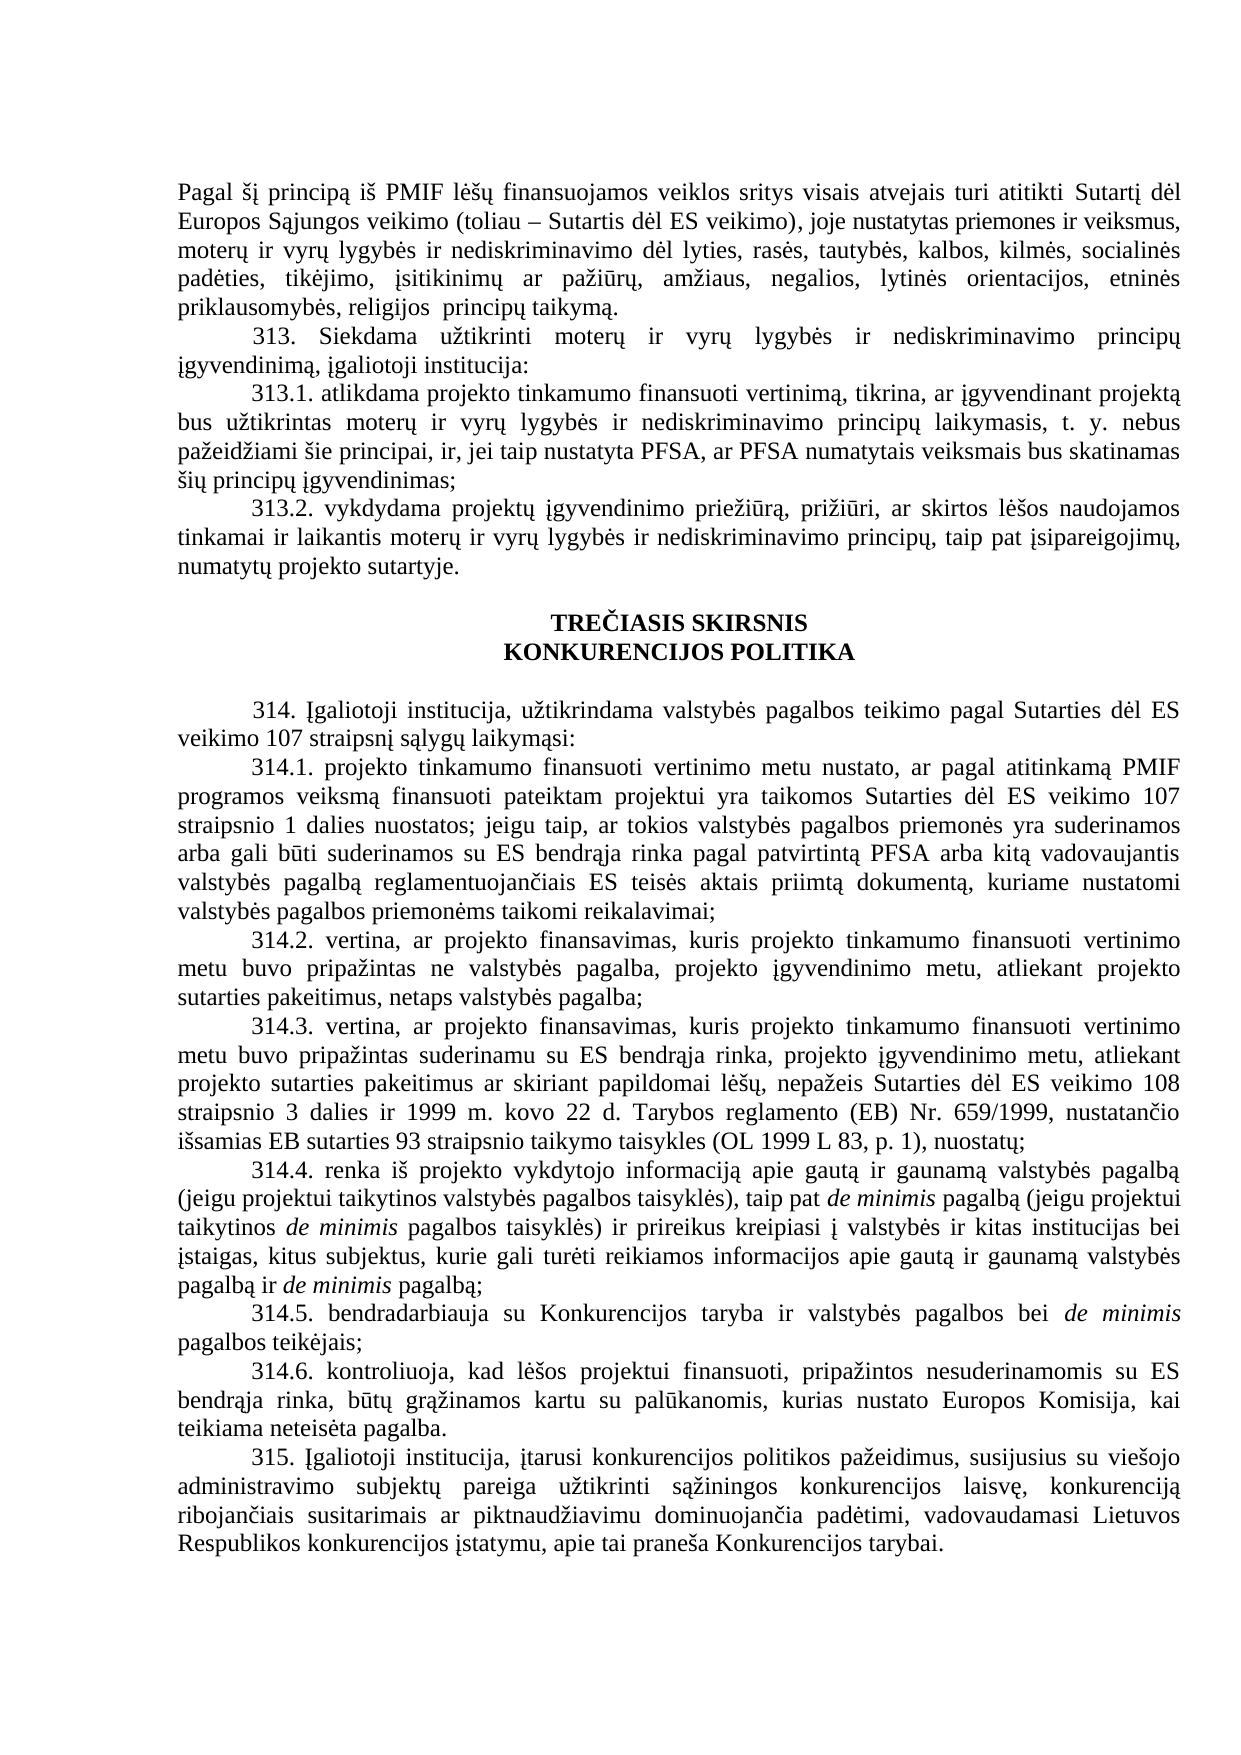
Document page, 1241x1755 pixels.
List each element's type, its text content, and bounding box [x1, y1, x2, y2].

text 314. Įgaliotoji institucija, užtikrindama valstybės pagalbos teikimo pagal Sutarties dėl ES veikimo 107 straipsnį sąlygų laikymąsi: [177, 695, 1181, 752]
text 314.4. renka iš projekto vykdytojo informaciją apie gautą ir gaunamą valstybės pagalbą (jeigu projektui taikytinos valstybės pagalbos taisyklės), taip pat de minimis pagalbą (jeigu projektui taikytinos de minimis pagalbos taisyklės) ir prireikus kreipiasi į valstybės ir kitas institucijas bei įstaigas, kitus subjektus, kurie gali turėti reikiamos informacijos apie gautą ir gaunamą valstybės pagalbą ir de minimis pagalbą; [177, 1155, 1181, 1298]
text 314.2. vertina, ar projekto finansavimas, kuris projekto tinkamumo finansuoti vertinimo metu buvo pripažintas ne valstybės pagalba, projekto įgyvendinimo metu, atliekant projekto sutarties pakeitimus, netaps valstybės pagalba; [177, 925, 1181, 1011]
text 313.2. vykdydama projektų įgyvendinimo priežiūrą, prižiūri, ar skirtos lėšos naudojamos tinkamai ir laikantis moterų ir vyrų lygybės ir nediskriminavimo principų, taip pat įsipareigojimų, numatytų projekto sutartyje. [177, 493, 1181, 580]
text 314.5. bendradarbiauja su Konkurencijos taryba ir valstybės pagalbos bei de minimis pagalbos teikėjais; [177, 1298, 1181, 1356]
text 314.1. projekto tinkamumo finansuoti vertinimo metu nustato, ar pagal atitinkamą PMIF programos veiksmą finansuoti pateiktam projektui yra taikomos Sutarties dėl ES veikimo 107 straipsnio 1 dalies nuostatos; jeigu taip, ar tokios valstybės pagalbos priemonės yra suderinamos arba gali būti suderinamos su ES bendrąja rinka pagal patvirtintą PFSA arba kitą vadovaujantis valstybės pagalbą reglamentuojančiais ES teisės aktais priimtą dokumentą, kuriame nustatomi valstybės pagalbos priemonėms taikomi reikalavimai; [177, 752, 1181, 925]
text 313.1. atlikdama projekto tinkamumo finansuoti vertinimą, tikrina, ar įgyvendinant projektą bus užtikrintas moterų ir vyrų lygybės ir nediskriminavimo principų laikymasis, t. y. nebus pažeidžiami šie principai, ir, jei taip nustatyta PFSA, ar PFSA numatytais veiksmais bus skatinamas šių principų įgyvendinimas; [177, 378, 1181, 493]
text Pagal šį principą iš PMIF lėšų finansuojamos veiklos sritys visais atvejais turi atitikti Sutartį dėl Europos Sąjungos veikimo (toliau – Sutartis dėl ES veikimo), joje nustatytas priemones ir veiksmus, moterų ir vyrų lygybės ir nediskriminavimo dėl lyties, rasės, tautybės, kalbos, kilmės, socialinės padėties, tikėjimo, įsitikinimų ar pažiūrų, amžiaus, negalios, lytinės orientacijos, etninės priklausomybės, religijos principų taikymą. [177, 177, 1181, 321]
text TREČIASIS SKIRSNIS [177, 608, 1181, 637]
text 313. Siekdama užtikrinti moterų ir vyrų lygybės ir nediskriminavimo principų įgyvendinimą, įgaliotoji institucija: [177, 321, 1181, 378]
text 315. Įgaliotoji institucija, įtarusi konkurencijos politikos pažeidimus, susijusius su viešojo administravimo subjektų pareiga užtikrinti sąžiningos konkurencijos laisvę, konkurenciją ribojančiais susitarimais ar piktnaudžiavimu dominuojančia padėtimi, vadovaudamasi Lietuvos Respublikos konkurencijos įstatymu, apie tai praneša Konkurencijos tarybai. [177, 1442, 1181, 1557]
text KONKURENCIJOS POLITIKA [177, 637, 1181, 666]
text 314.6. kontroliuoja, kad lėšos projektui finansuoti, pripažintos nesuderinamomis su ES bendrąja rinka, būtų grąžinamos kartu su palūkanomis, kurias nustato Europos Komisija, kai teikiama neteisėta pagalba. [177, 1356, 1181, 1442]
text 314.3. vertina, ar projekto finansavimas, kuris projekto tinkamumo finansuoti vertinimo metu buvo pripažintas suderinamu su ES bendrąja rinka, projekto įgyvendinimo metu, atliekant projekto sutarties pakeitimus ar skiriant papildomai lėšų, nepažeis Sutarties dėl ES veikimo 108 straipsnio 3 dalies ir 1999 m. kovo 22 d. Tarybos reglamento (EB) Nr. 659/1999, nustatančio išsamias EB sutarties 93 straipsnio taikymo taisykles (OL 1999 L 83, p. 1), nuostatų; [177, 1011, 1181, 1155]
